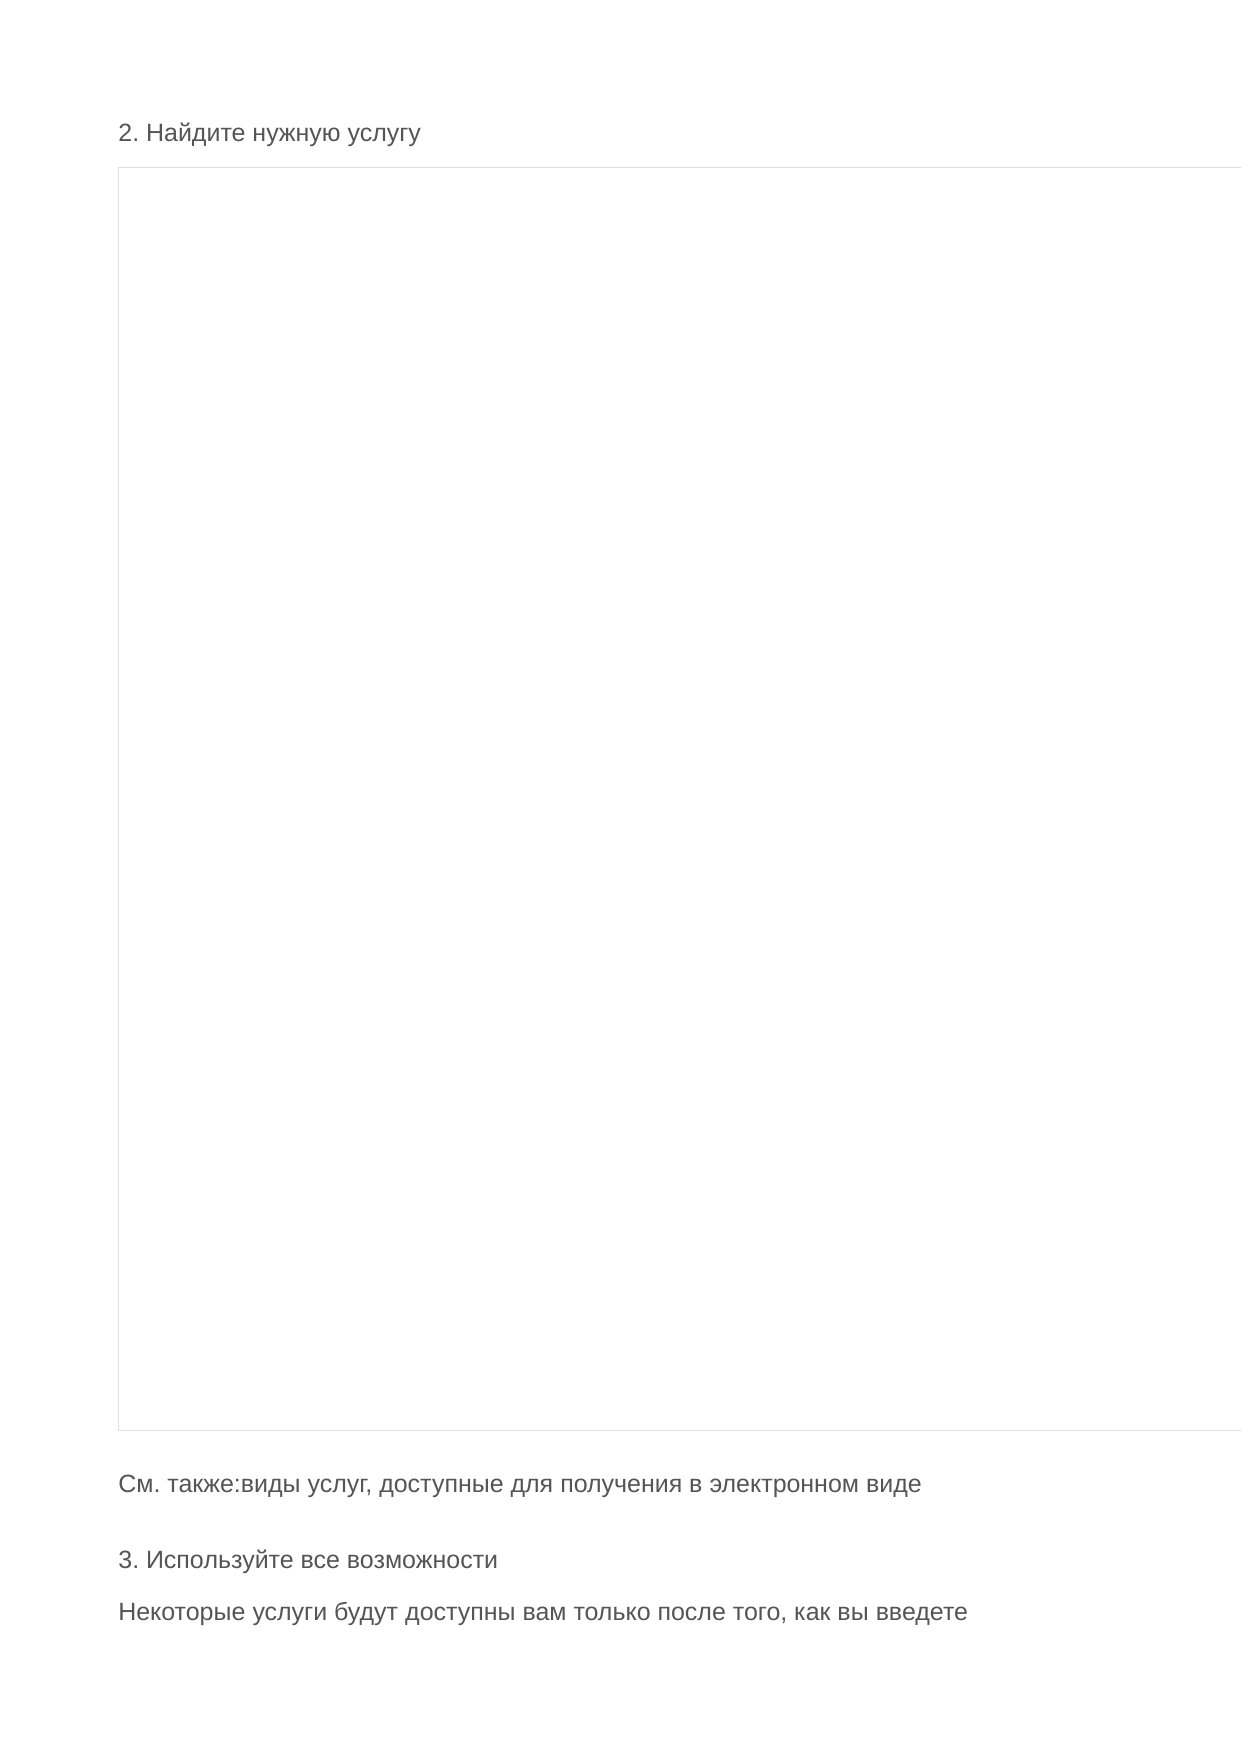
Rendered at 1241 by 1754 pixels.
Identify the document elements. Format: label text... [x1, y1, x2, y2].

subtitle 3. Используйте все возможности [118, 1544, 1122, 1573]
text Некоторые услуги будут доступны вам только после того, как вы введете [118, 1597, 1122, 1626]
text См. также:виды услуг, доступные для получения в электронном виде [118, 1469, 1122, 1498]
subtitle 2. Найдите нужную услугу [118, 118, 1122, 147]
